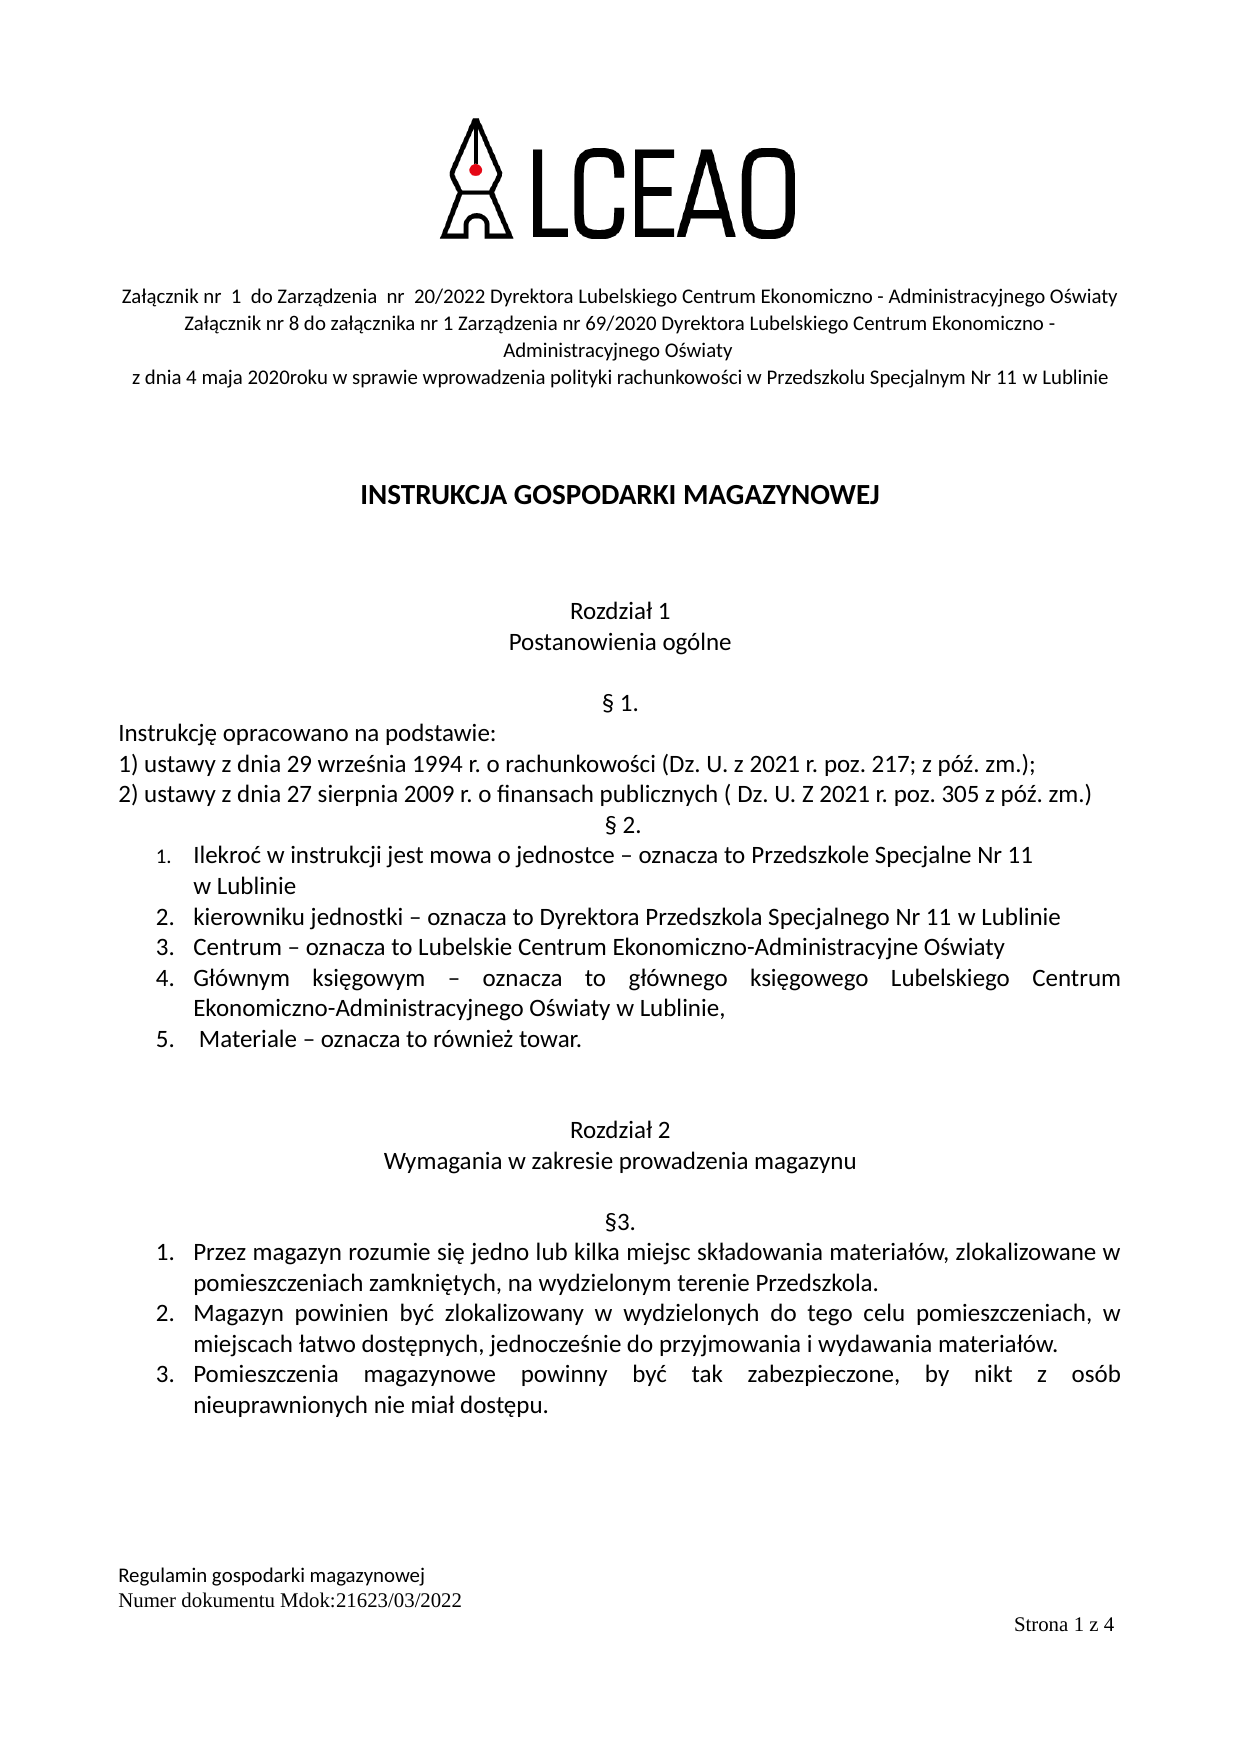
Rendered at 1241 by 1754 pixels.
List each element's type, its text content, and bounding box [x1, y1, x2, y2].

text §3. [118, 1206, 1122, 1236]
list Pomieszczenia magazynowe powinny być tak zabezpieczone, by nikt z osób nieuprawnionych nie miał dostępu. [156, 1358, 1122, 1419]
text Załącznik nr 1 do Zarządzenia nr 20/2022 Dyrektora Lubelskiego Centrum Ekonomiczno - Administracyjnego Oświaty [118, 283, 1122, 308]
text Załącznik nr 8 do załącznika nr 1 Zarządzenia nr 69/2020 Dyrektora Lubelskiego Centrum Ekonomiczno - Administracyjnego Oświaty z dnia 4 maja 2020roku w sprawie wprowadzenia polityki rachunkowości w Przedszkolu Specjalnym Nr 11 w Lublinie [118, 310, 1122, 390]
text § 2. [118, 809, 1122, 840]
text § 1. [118, 687, 1122, 718]
text Instrukcję opracowano na podstawie: [118, 718, 1122, 748]
list Materiale – oznacza to również towar. [156, 1023, 1122, 1053]
text Rozdział 2 [118, 1114, 1122, 1145]
text Rozdział 1 [118, 596, 1122, 626]
list Magazyn powinien być zlokalizowany w wydzielonych do tego celu pomieszczeniach, w miejscach łatwo dostępnych, jednocześnie do przyjmowania i wydawania materiałów. [156, 1297, 1122, 1358]
list Centrum – oznacza to Lubelskie Centrum Ekonomiczno-Administracyjne Oświaty [156, 931, 1122, 962]
list Przez magazyn rozumie się jedno lub kilka miejsc składowania materiałów, zlokalizowane w pomieszczeniach zamkniętych, na wydzielonym terenie Przedszkola. [156, 1236, 1122, 1297]
text Wymagania w zakresie prowadzenia magazynu [118, 1145, 1122, 1175]
list Ilekroć w instrukcji jest mowa o jednostce – oznacza to Przedszkole Specjalne Nr 11 [156, 840, 1122, 870]
text 1) ustawy z dnia 29 września 1994 r. o rachunkowości (Dz. U. z 2021 r. poz. 217; z póź. zm.); [118, 748, 1122, 779]
list Głównym księgowym – oznacza to głównego księgowego Lubelskiego Centrum Ekonomiczno-Administracyjnego Oświaty w Lublinie, [156, 962, 1122, 1023]
text 2) ustawy z dnia 27 sierpnia 2009 r. o finansach publicznych ( Dz. U. Z 2021 r. poz. 305 z póź. zm.) [118, 779, 1122, 809]
text INSTRUKCJA GOSPODARKI MAGAZYNOWEJ [118, 476, 1122, 511]
list w Lublinie [156, 870, 1122, 901]
text Postanowienia ogólne [118, 626, 1122, 657]
list kierowniku jednostki – oznacza to Dyrektora Przedszkola Specjalnego Nr 11 w Lublinie [156, 901, 1122, 931]
picture [118, 118, 1123, 255]
